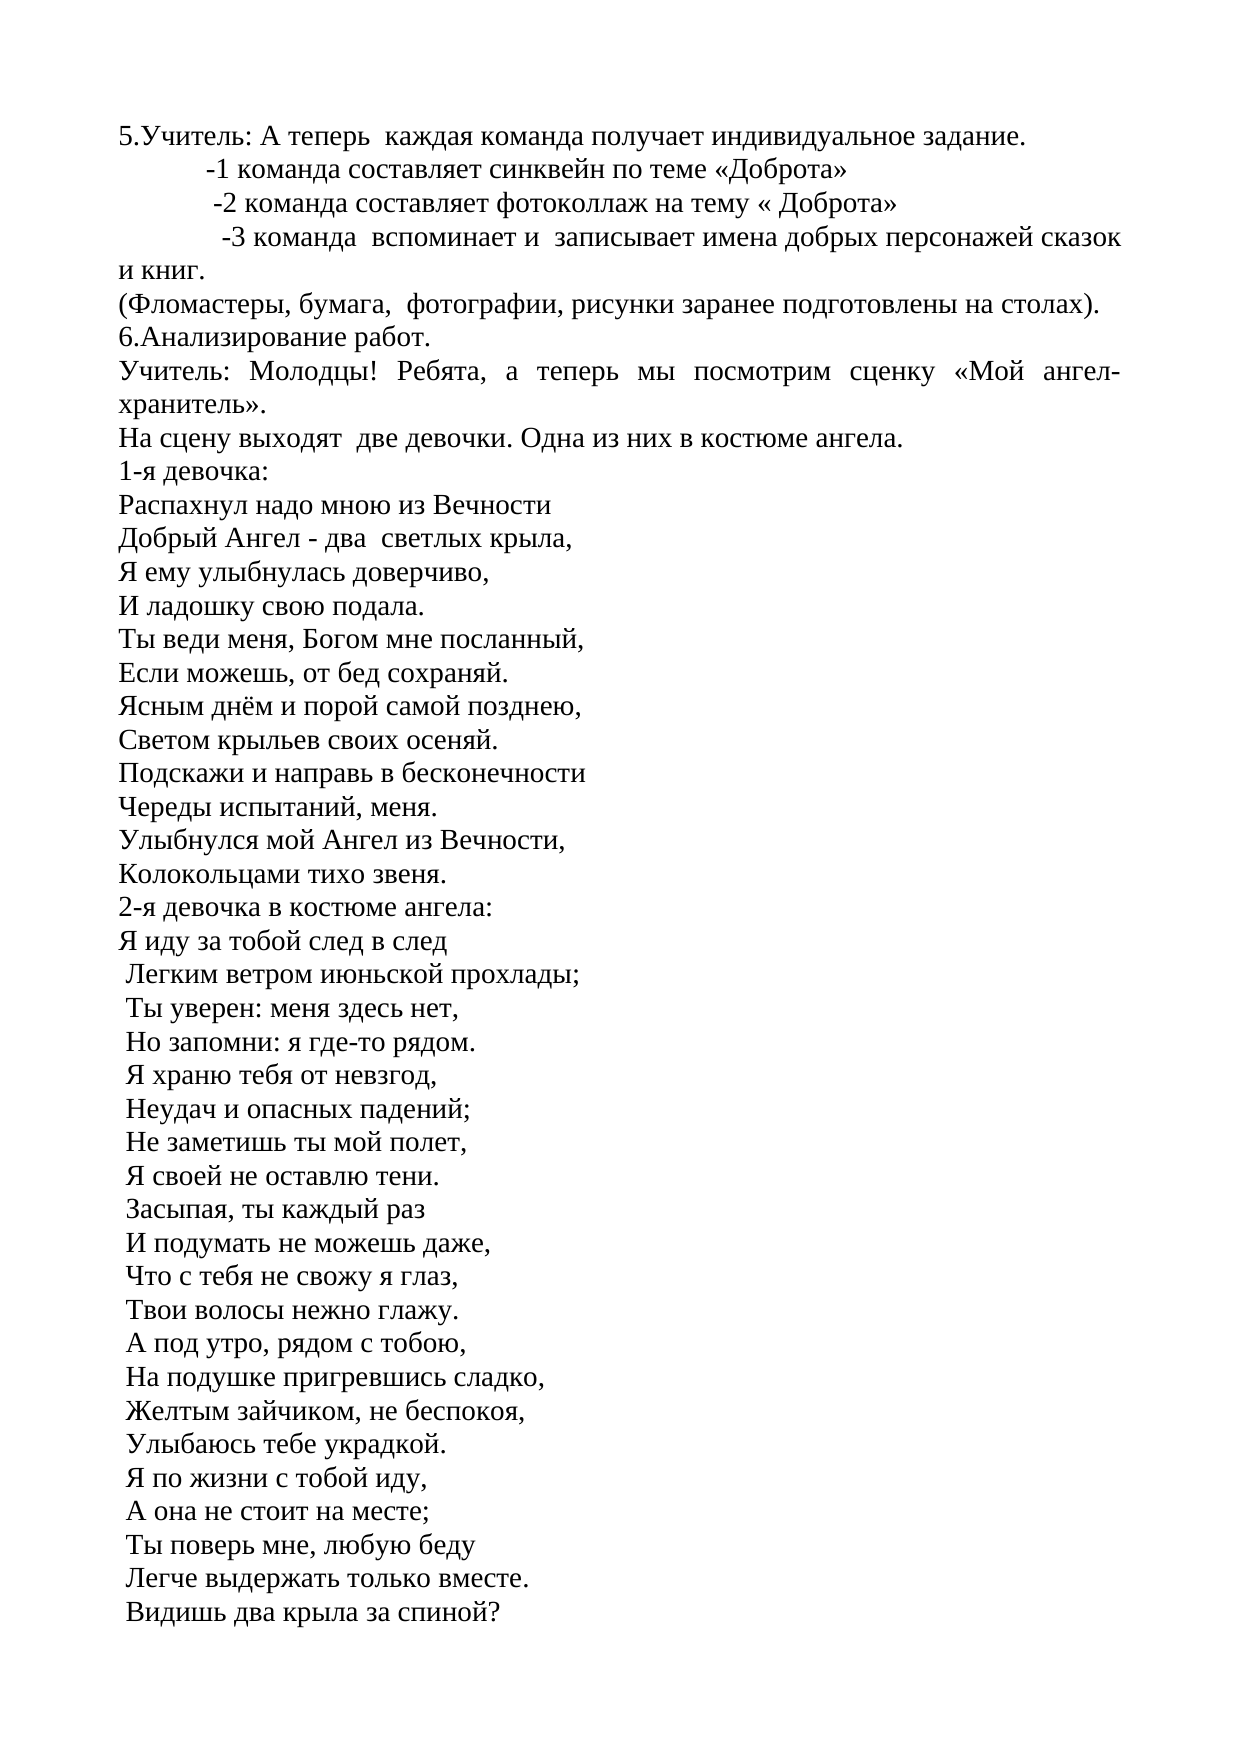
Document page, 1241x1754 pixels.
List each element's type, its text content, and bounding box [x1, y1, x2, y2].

text Череды испытаний, меня. [118, 789, 1122, 822]
text Подскажи и направь в бесконечности [118, 755, 1122, 789]
text -3 команда вспоминает и записывает имена добрых персонажей сказок и книг. [118, 219, 1122, 286]
text Ясным днём и порой самой позднею, [118, 688, 1122, 722]
text Учитель: Молодцы! Ребята, а теперь мы посмотрим сценку «Мой ангел-хранитель». [118, 353, 1122, 420]
text А она не стоит на месте; [118, 1493, 1122, 1527]
text Светом крыльев своих осеняй. [118, 722, 1122, 755]
text 6.Анализирование работ. [118, 319, 1122, 353]
text Легче выдержать только вместе. [118, 1560, 1122, 1594]
text Неудач и опасных падений; [118, 1091, 1122, 1124]
text Я иду за тобой след в след [118, 923, 1122, 957]
text 2-я девочка в костюме ангела: [118, 889, 1122, 923]
text Улыбнулся мой Ангел из Вечности, [118, 822, 1122, 856]
text А под утро, рядом с тобою, [118, 1326, 1122, 1359]
text Не заметишь ты мой полет, [118, 1124, 1122, 1158]
text Видишь два крыла за спиной? [118, 1594, 1122, 1627]
text Засыпая, ты каждый раз [118, 1191, 1122, 1225]
text Что с тебя не свожу я глаз, [118, 1258, 1122, 1292]
text На подушке пригревшись сладко, [118, 1359, 1122, 1393]
text Я своей не оставлю тени. [118, 1158, 1122, 1191]
text Я ему улыбнулась доверчиво, [118, 554, 1122, 588]
text 1-я девочка: [118, 453, 1122, 487]
text -1 команда составляет синквейн по теме «Доброта» [118, 152, 1122, 185]
text Ты поверь мне, любую беду [118, 1527, 1122, 1560]
text Распахнул надо мною из Вечности [118, 487, 1122, 521]
text Но запомни: я где-то рядом. [118, 1024, 1122, 1057]
text Желтым зайчиком, не беспокоя, [118, 1393, 1122, 1426]
text Улыбаюсь тебе украдкой. [118, 1426, 1122, 1460]
text Добрый Ангел - два светлых крыла, [118, 521, 1122, 554]
text Я по жизни с тобой иду, [118, 1460, 1122, 1493]
text Твои волосы нежно глажу. [118, 1292, 1122, 1326]
text Легким ветром июньской прохлады; [118, 957, 1122, 990]
text На сцену выходят две девочки. Одна из них в костюме ангела. [118, 420, 1122, 453]
text -2 команда составляет фотоколлаж на тему « Доброта» [118, 185, 1122, 219]
text И ладошку свою подала. [118, 588, 1122, 621]
text 5.Учитель: А теперь каждая команда получает индивидуальное задание. [118, 118, 1122, 152]
text Я храню тебя от невзгод, [118, 1057, 1122, 1091]
text Если можешь, от бед сохраняй. [118, 655, 1122, 688]
text Колокольцами тихо звеня. [118, 856, 1122, 889]
text (Фломастеры, бумага, фотографии, рисунки заранее подготовлены на столах). [118, 286, 1122, 319]
text И подумать не можешь даже, [118, 1225, 1122, 1258]
text Ты веди меня, Богом мне посланный, [118, 621, 1122, 655]
text Ты уверен: меня здесь нет, [118, 990, 1122, 1024]
